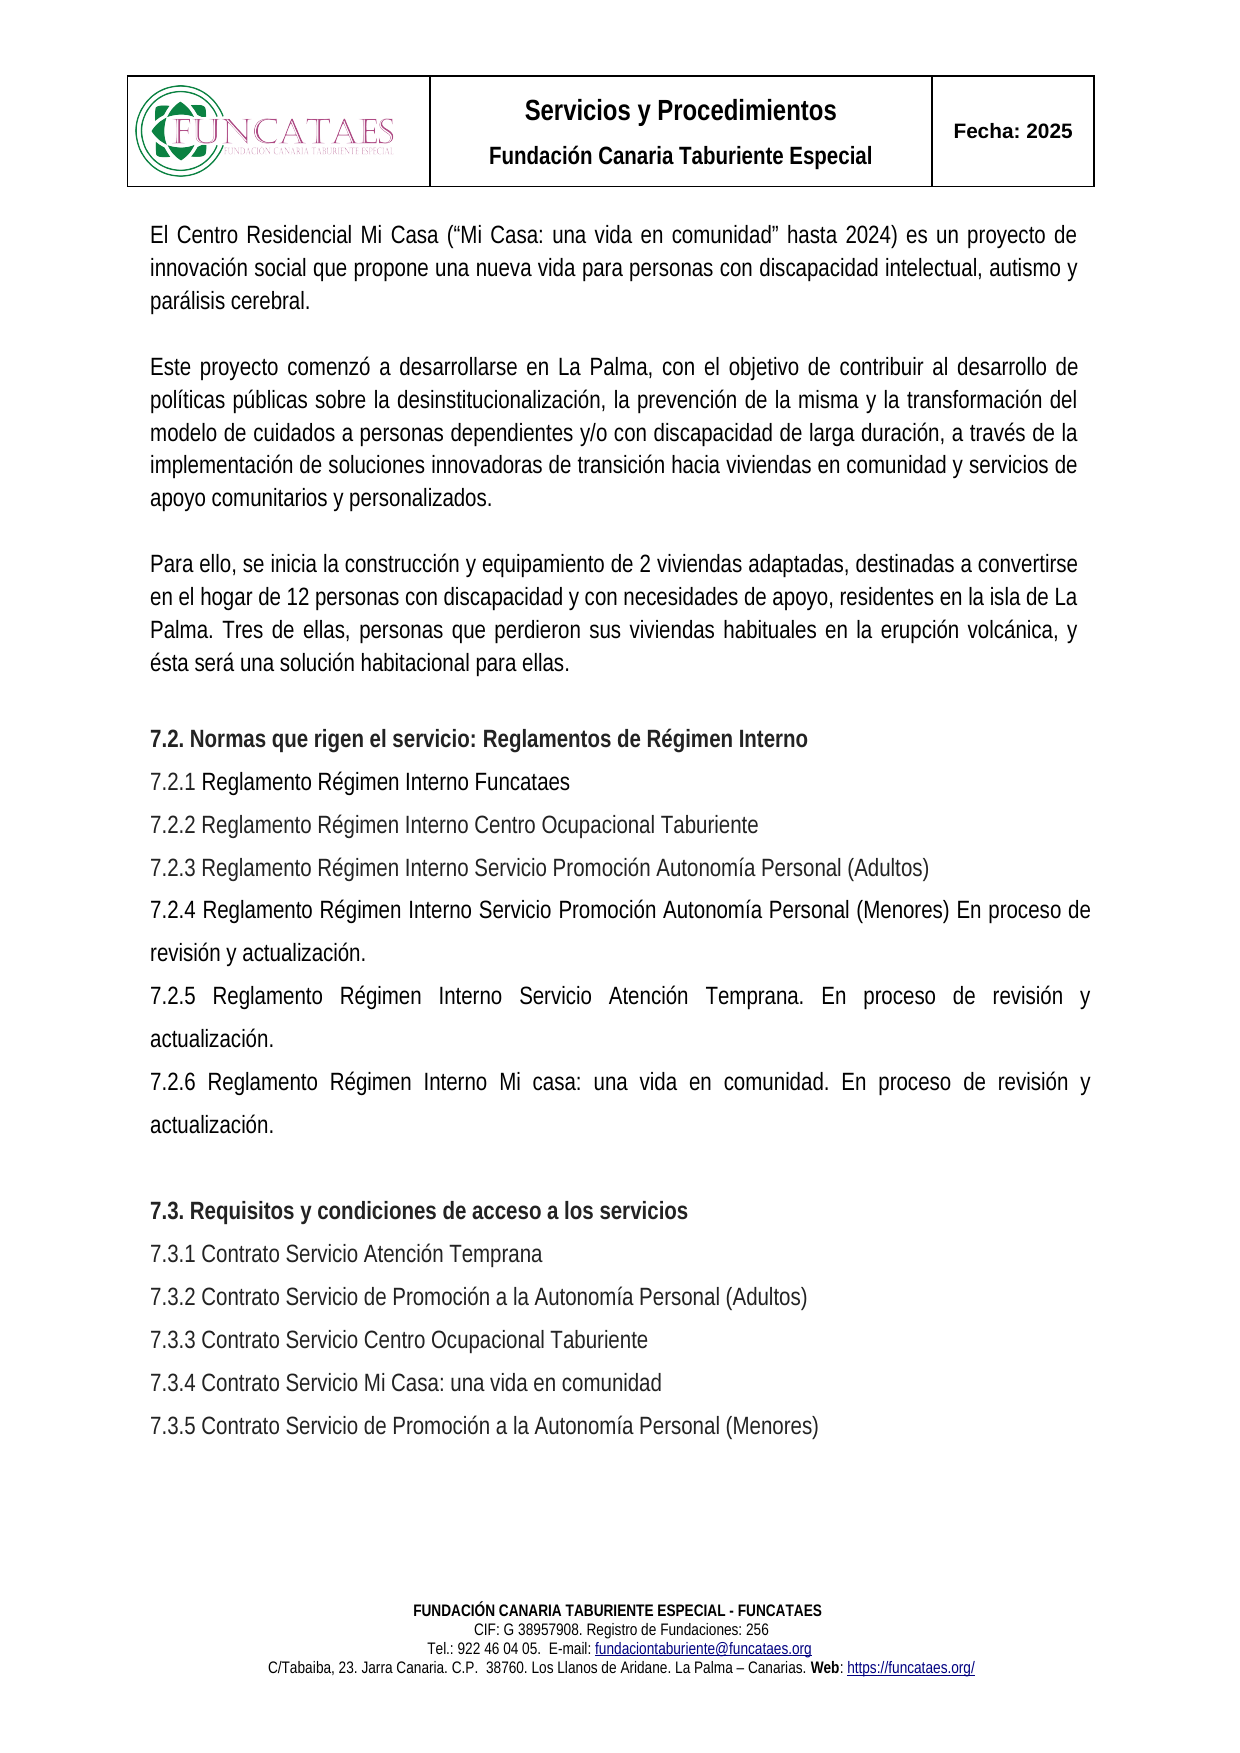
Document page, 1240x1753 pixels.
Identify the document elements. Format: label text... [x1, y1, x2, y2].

text 7.3.1 Contrato Servicio Atención Temprana [150, 1239, 1093, 1268]
text 7.3.2 Contrato Servicio de Promoción a la Autonomía Personal (Adultos) [150, 1282, 1093, 1311]
text El Centro Residencial Mi Casa (“Mi Casa: una vida en comunidad” hasta 2024) es un proyecto de innovación social que propone una nueva vida para personas con discapacidad intelectual, autismo y parálisis cerebral. [150, 220, 1080, 314]
text 7.2.2 Reglamento Régimen Interno Centro Ocupacional Taburiente [150, 809, 1093, 838]
text 7.3.3 Contrato Servicio Centro Ocupacional Taburiente [150, 1325, 1093, 1353]
text 7.3. Requisitos y condiciones de acceso a los servicios [150, 1196, 1093, 1225]
text 7.2.6 Reglamento Régimen Interno Mi casa: una vida en comunidad. En proceso de revisión y actualización. [150, 1067, 1093, 1139]
text 7.2.4 Reglamento Régimen Interno Servicio Promoción Autonomía Personal (Menores) En proceso de revisión y actualización. [150, 895, 1093, 967]
text 7.2. Normas que rigen el servicio: Reglamentos de Régimen Interno [150, 724, 1093, 752]
text 7.2.1 Reglamento Régimen Interno Funcataes [150, 767, 1093, 795]
text 7.2.5 Reglamento Régimen Interno Servicio Atención Temprana. En proceso de revisión y actualización. [150, 981, 1093, 1053]
text 7.3.4 Contrato Servicio Mi Casa: una vida en comunidad [150, 1368, 1093, 1396]
text 7.2.3 Reglamento Régimen Interno Servicio Promoción Autonomía Personal (Adultos) [150, 852, 1093, 881]
text 7.3.5 Contrato Servicio de Promoción a la Autonomía Personal (Menores) [150, 1411, 1093, 1439]
text Este proyecto comenzó a desarrollarse en La Palma, con el objetivo de contribuir al desarrollo de políticas públicas sobre la desinstitucionalización, la prevención de la misma y la transformación del modelo de cuidados a personas dependientes y/o con discapacidad de larga duración, a través de la implementación de soluciones innovadoras de transición hacia viviendas en comunidad y servicios de apoyo comunitarios y personalizados. [150, 352, 1080, 512]
text Para ello, se inicia la construcción y equipamiento de 2 viviendas adaptadas, destinadas a convertirse en el hogar de 12 personas con discapacidad y con necesidades de apoyo, residentes en la isla de La Palma. Tres de ellas, personas que perdieron sus viviendas habituales en la erupción volcánica, y ésta será una solución habitacional para ellas. [150, 549, 1080, 677]
